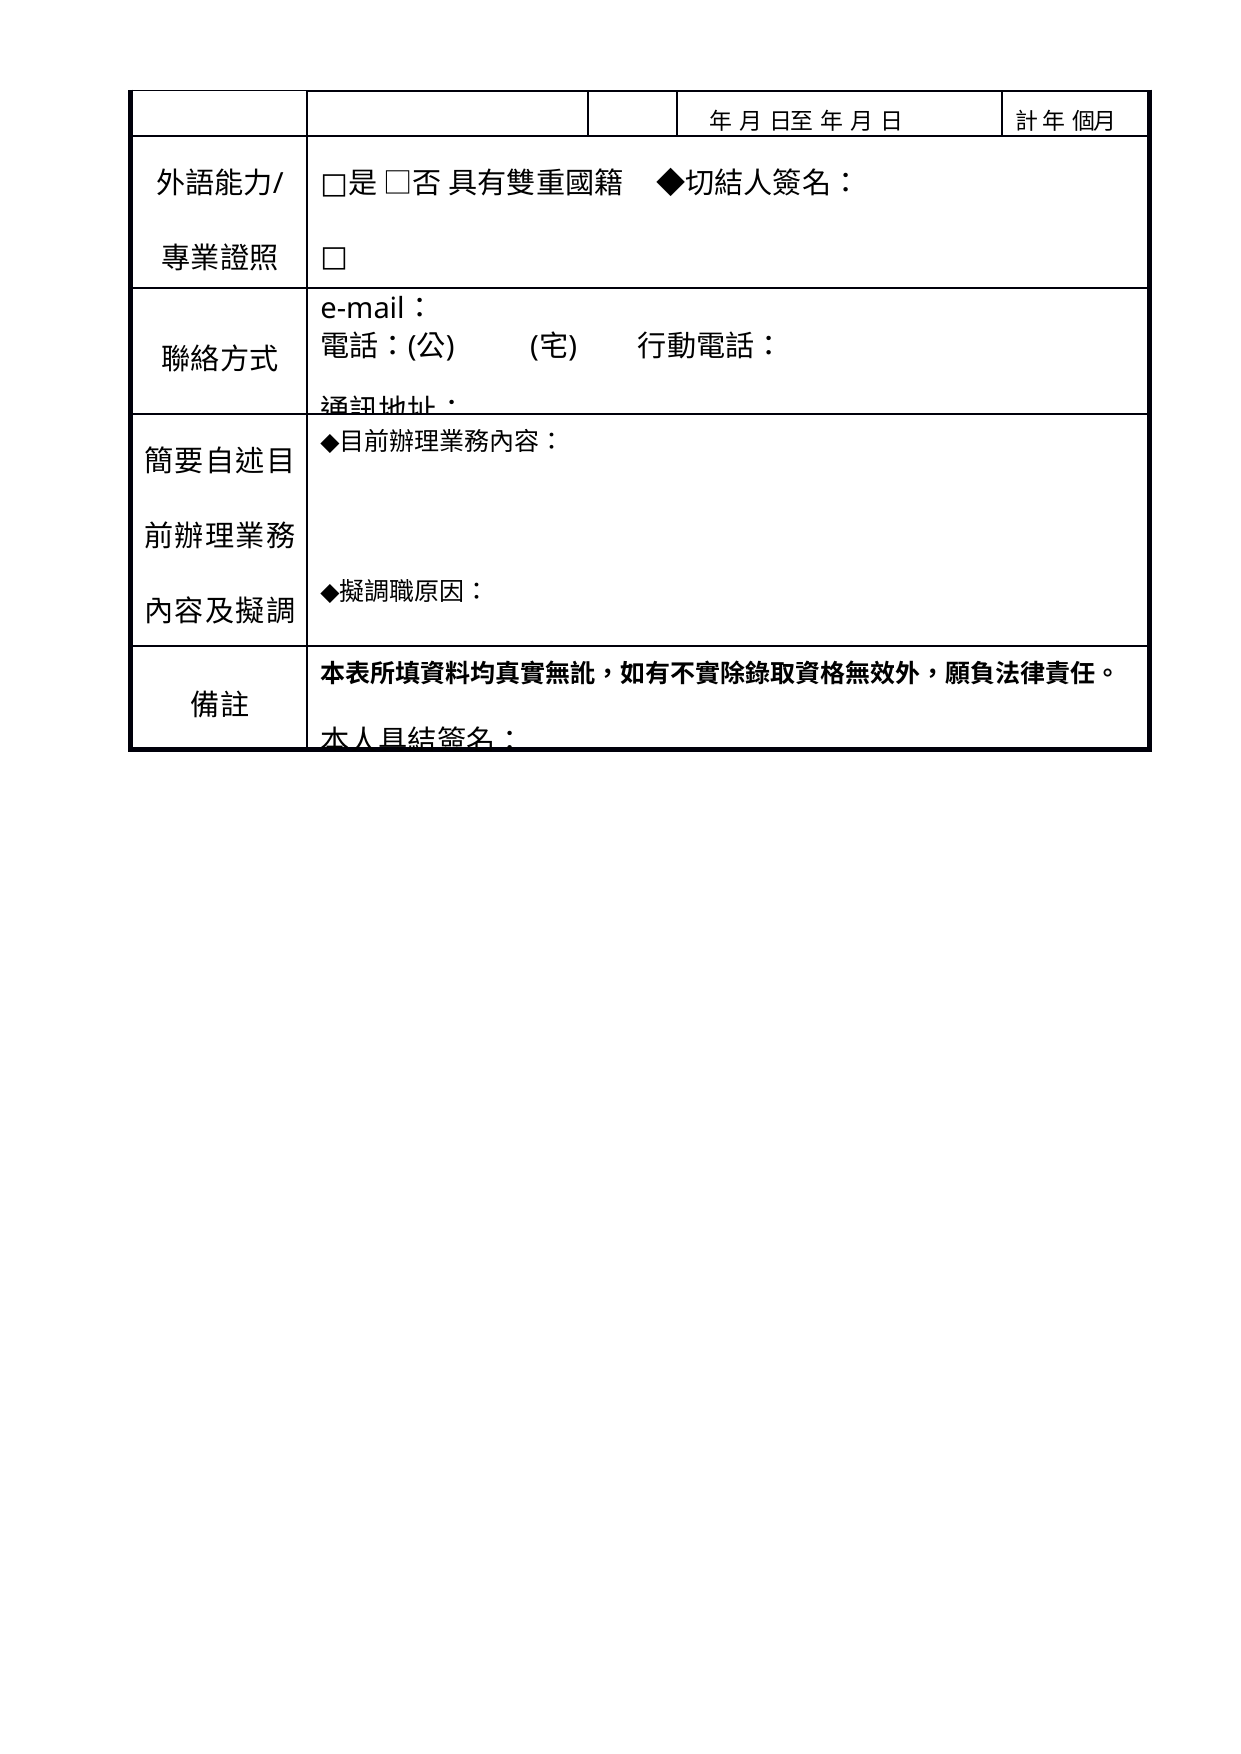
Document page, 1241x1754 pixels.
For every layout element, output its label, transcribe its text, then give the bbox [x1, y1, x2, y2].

table_cell 計 年 個月 [1003, 92, 1147, 135]
table_cell 本表所填資料均真實無訛，如有不實除錄取資格無效外，願負法律責任。 本人具結簽名：__________________ [308, 647, 1147, 747]
table_cell [308, 92, 587, 135]
table_cell 備註 [133, 647, 306, 747]
table_cell 年 月 日至 年 月 日 [678, 92, 1001, 135]
table_cell □是 □否 具有雙重國籍 ◆切結人簽名： □ [308, 137, 1147, 287]
table_cell [589, 92, 676, 135]
table_cell [133, 91, 306, 135]
table_cell 簡要自述目前辦理業務內容及擬調職原因 (100字內) [133, 415, 306, 645]
table_cell ◆目前辦理業務內容： ◆擬調職原因： [308, 415, 1147, 645]
table_cell 聯絡方式 [133, 289, 306, 413]
table_cell e-mail： 電話：(公) (宅) 行動電話： 通訊地址： [308, 289, 1147, 413]
table_cell 外語能力/ 專業證照 [133, 137, 306, 287]
